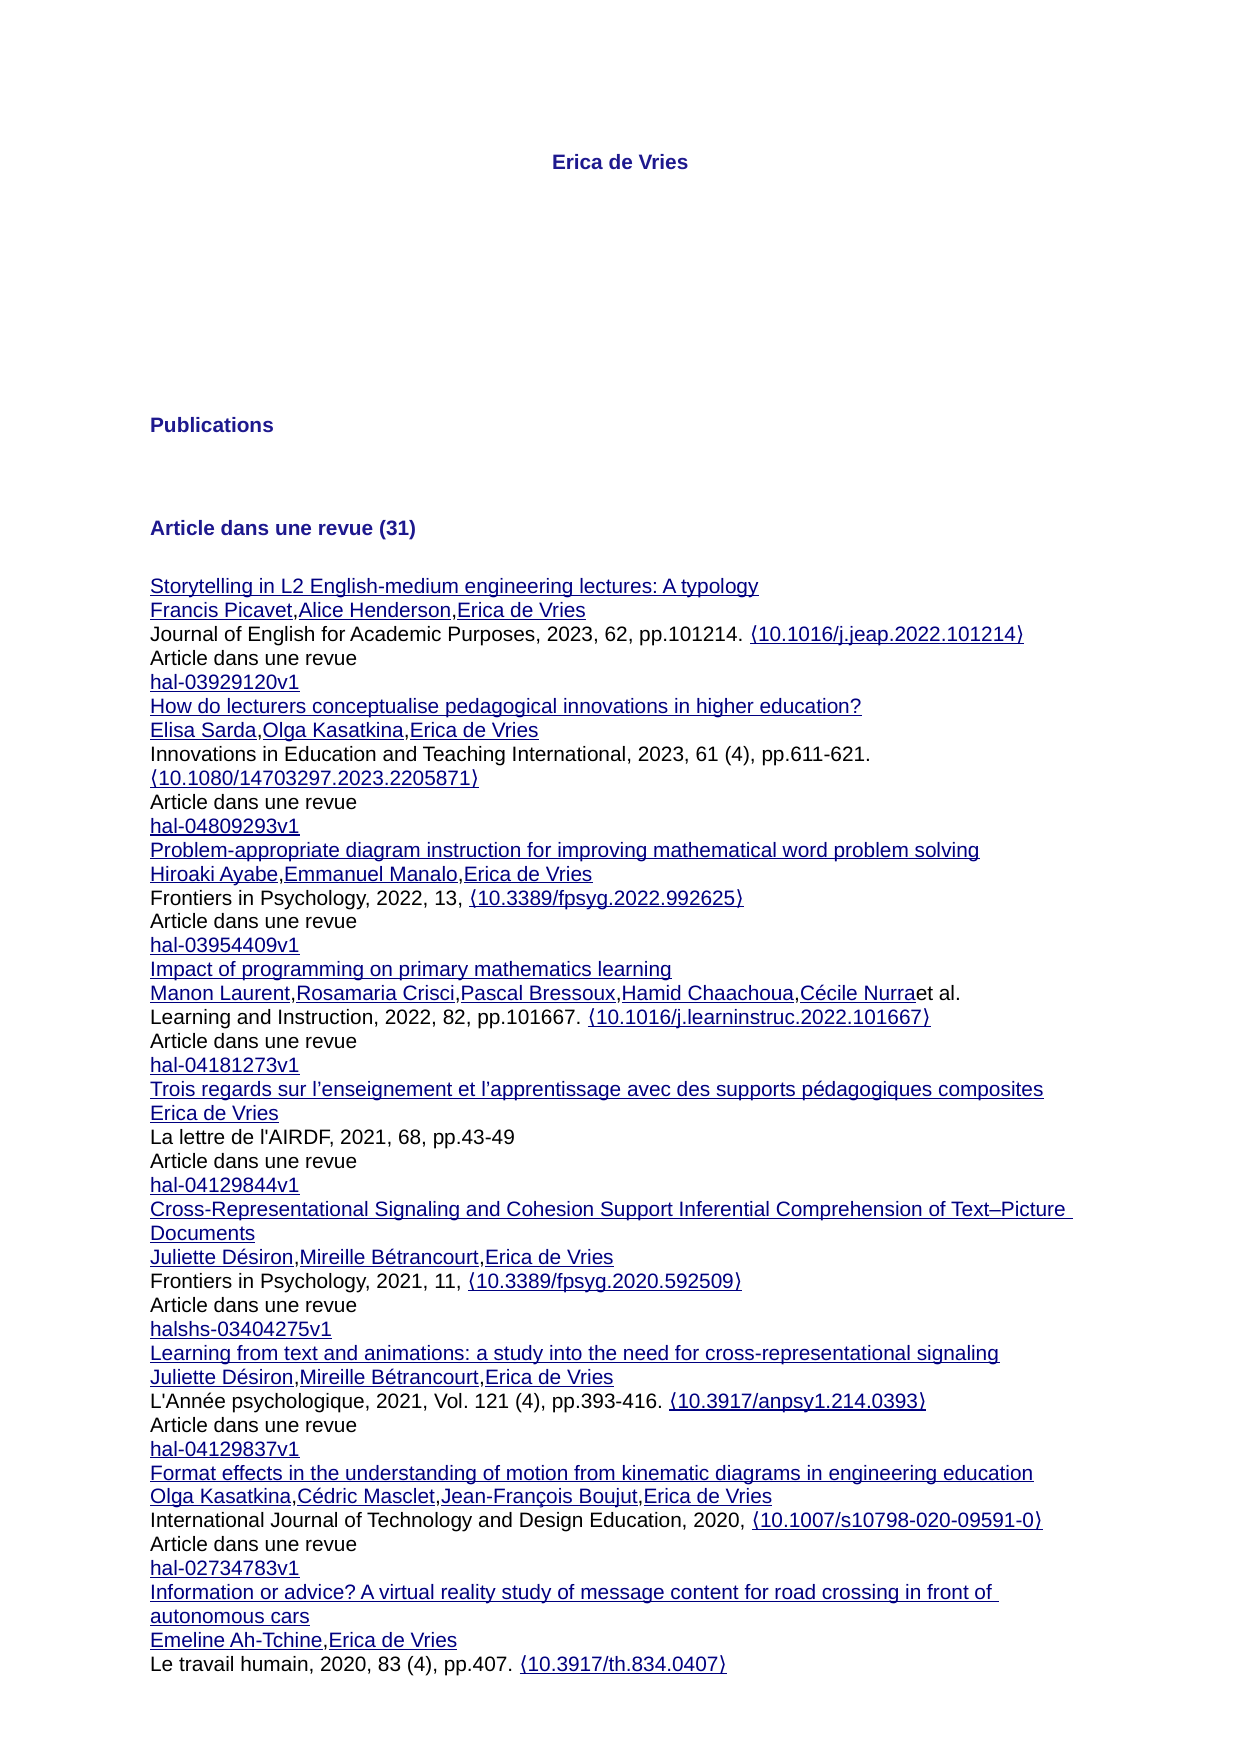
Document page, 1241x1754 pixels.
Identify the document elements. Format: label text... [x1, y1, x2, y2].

table_cell How do lecturers conceptualise pedagogical innovations in higher education? Elisa Sarda,Olga Kasatkina,Erica de Vries Innovations in Education and Teaching International, 2023, 61 (4), pp.611-621. ⟨10.1080/14703297.2023.2205871⟩ Article dans une revue hal-04809293v1 [150, 694, 1090, 837]
table_cell Trois regards sur l’enseignement et l’apprentissage avec des supports pédagogiques composites Erica de Vries La lettre de l'AIRDF, 2021, 68, pp.43-49 Article dans une revue hal-04129844v1 [150, 1077, 1090, 1197]
subtitle Erica de Vries [150, 150, 1090, 174]
table_cell Learning from text and animations: a study into the need for cross-representational signaling Juliette Désiron,Mireille Bétrancourt,Erica de Vries L'Année psychologique, 2021, Vol. 121 (4), pp.393-416. ⟨10.3917/anpsy1.214.0393⟩ Article dans une revue hal-04129837v1 [150, 1341, 1090, 1460]
table_cell Impact of programming on primary mathematics learning Manon Laurent,Rosamaria Crisci,Pascal Bressoux,Hamid Chaachoua,Cécile Nurraet al. Learning and Instruction, 2022, 82, pp.101667. ⟨10.1016/j.learninstruc.2022.101667⟩ Article dans une revue hal-04181273v1 [150, 957, 1090, 1077]
table_cell Cross-Representational Signaling and Cohesion Support Inferential Comprehension of Text–Picture Documents Juliette Désiron,Mireille Bétrancourt,Erica de Vries Frontiers in Psychology, 2021, 11, ⟨10.3389/fpsyg.2020.592509⟩ Article dans une revue halshs-03404275v1 [150, 1197, 1090, 1341]
subtitle Article dans une revue (31) [150, 516, 1090, 539]
table_header Storytelling in L2 English-medium engineering lectures: A typology Francis Picavet,Alice Henderson,Erica de Vries Journal of English for Academic Purposes, 2023, 62, pp.101214. ⟨10.1016/j.jeap.2022.101214⟩ Article dans une revue hal-03929120v1 [150, 574, 1090, 694]
table_cell Information or advice? A virtual reality study of message content for road crossing in front of autonomous cars Emeline Ah-Tchine,Erica de Vries Le travail humain, 2020, 83 (4), pp.407. ⟨10.3917/th.834.0407⟩ [150, 1580, 1090, 1676]
subtitle Publications [150, 412, 1090, 436]
table_cell Format effects in the understanding of motion from kinematic diagrams in engineering education Olga Kasatkina,Cédric Masclet,Jean-François Boujut,Erica de Vries International Journal of Technology and Design Education, 2020, ⟨10.1007/s10798-020-09591-0⟩ Article dans une revue hal-02734783v1 [150, 1460, 1090, 1580]
table_cell Problem-appropriate diagram instruction for improving mathematical word problem solving Hiroaki Ayabe,Emmanuel Manalo,Erica de Vries Frontiers in Psychology, 2022, 13, ⟨10.3389/fpsyg.2022.992625⟩ Article dans une revue hal-03954409v1 [150, 838, 1090, 957]
